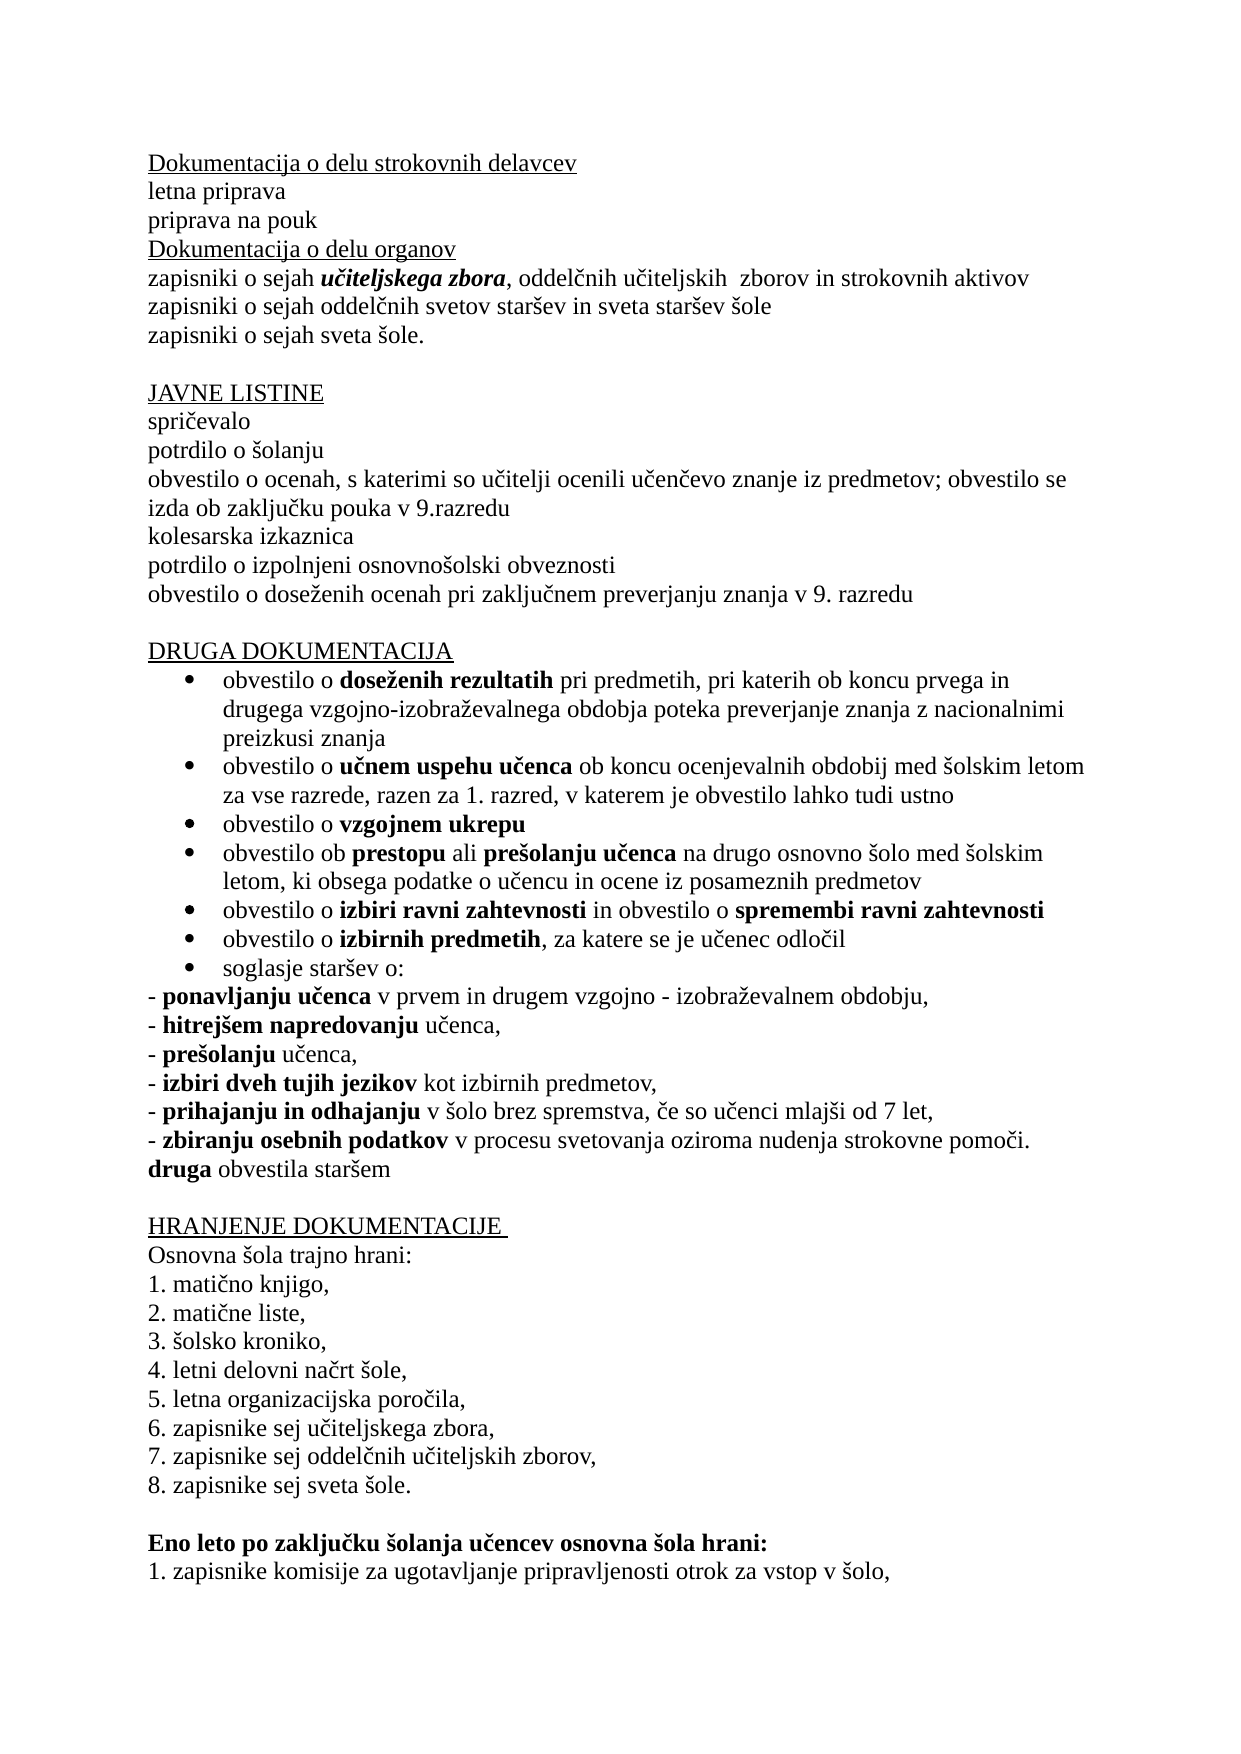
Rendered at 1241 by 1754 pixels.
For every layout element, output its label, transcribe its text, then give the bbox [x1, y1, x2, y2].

list obvestilo ob prestopu ali prešolanju učenca na drugo osnovno šolo med šolskim letom, ki obsega podatke o učencu in ocene iz posameznih predmetov [185, 838, 1093, 895]
text - prihajanju in odhajanju v šolo brez spremstva, če so učenci mlajši od 7 let, [148, 1096, 1093, 1125]
text Dokumentacija o delu strokovnih delavcev [148, 148, 1093, 176]
text JAVNE LISTINE [148, 378, 1093, 406]
text zapisniki o sejah sveta šole. [148, 320, 1093, 349]
text potrdilo o izpolnjeni osnovnošolski obveznosti [148, 550, 1093, 579]
list obvestilo o vzgojnem ukrepu [185, 809, 1093, 838]
text Osnovna šola trajno hrani: [148, 1240, 1093, 1269]
text Dokumentacija o delu organov [148, 234, 1093, 263]
text - ponavljanju učenca v prvem in drugem vzgojno - izobraževalnem obdobju, [148, 981, 1093, 1010]
text druga obvestila staršem [148, 1154, 1093, 1183]
text obvestilo o ocenah, s katerimi so učitelji ocenili učenčevo znanje iz predmetov; obvestilo se izda ob zaključku pouka v 9.razredu [148, 464, 1093, 521]
text letna priprava [148, 176, 1093, 205]
list obvestilo o učnem uspehu učenca ob koncu ocenjevalnih obdobij med šolskim letom za vse razrede, razen za 1. razred, v katerem je obvestilo lahko tudi ustno [185, 751, 1093, 809]
text HRANJENJE DOKUMENTACIJE [148, 1211, 1093, 1240]
text - hitrejšem napredovanju učenca, [148, 1010, 1093, 1039]
text 2. matične liste, [148, 1298, 1093, 1326]
text - zbiranju osebnih podatkov v procesu svetovanja oziroma nudenja strokovne pomoči. [148, 1125, 1093, 1154]
text kolesarska izkaznica [148, 521, 1093, 550]
text priprava na pouk [148, 205, 1093, 234]
text 8. zapisnike sej sveta šole. [148, 1470, 1093, 1499]
text Eno leto po zaključku šolanja učencev osnovna šola hrani: [148, 1528, 1093, 1556]
text obvestilo o doseženih ocenah pri zaključnem preverjanju znanja v 9. razredu [148, 579, 1093, 608]
text - prešolanju učenca, [148, 1039, 1093, 1068]
text 5. letna organizacijska poročila, [148, 1384, 1093, 1413]
list obvestilo o doseženih rezultatih pri predmetih, pri katerih ob koncu prvega in drugega vzgojno-izobraževalnega obdobja poteka preverjanje znanja z nacionalnimi preizkusi znanja [185, 665, 1093, 751]
text 6. zapisnike sej učiteljskega zbora, [148, 1413, 1093, 1441]
text potrdilo o šolanju [148, 435, 1093, 464]
list soglasje staršev o: [185, 953, 1093, 981]
text 3. šolsko kroniko, [148, 1326, 1093, 1355]
text spričevalo [148, 406, 1093, 435]
text - izbiri dveh tujih jezikov kot izbirnih predmetov, [148, 1068, 1093, 1096]
text 7. zapisnike sej oddelčnih učiteljskih zborov, [148, 1441, 1093, 1470]
list obvestilo o izbirnih predmetih, za katere se je učenec odločil [185, 924, 1093, 953]
list obvestilo o izbiri ravni zahtevnosti in obvestilo o spremembi ravni zahtevnosti [185, 895, 1093, 924]
text zapisniki o sejah učiteljskega zbora, oddelčnih učiteljskih zborov in strokovnih aktivov [148, 263, 1093, 291]
text 4. letni delovni načrt šole, [148, 1355, 1093, 1384]
text 1. zapisnike komisije za ugotavljanje pripravljenosti otrok za vstop v šolo, [148, 1556, 1093, 1585]
text zapisniki o sejah oddelčnih svetov staršev in sveta staršev šole [148, 291, 1093, 320]
text 1. matično knjigo, [148, 1269, 1093, 1298]
text DRUGA DOKUMENTACIJA [148, 636, 1093, 665]
